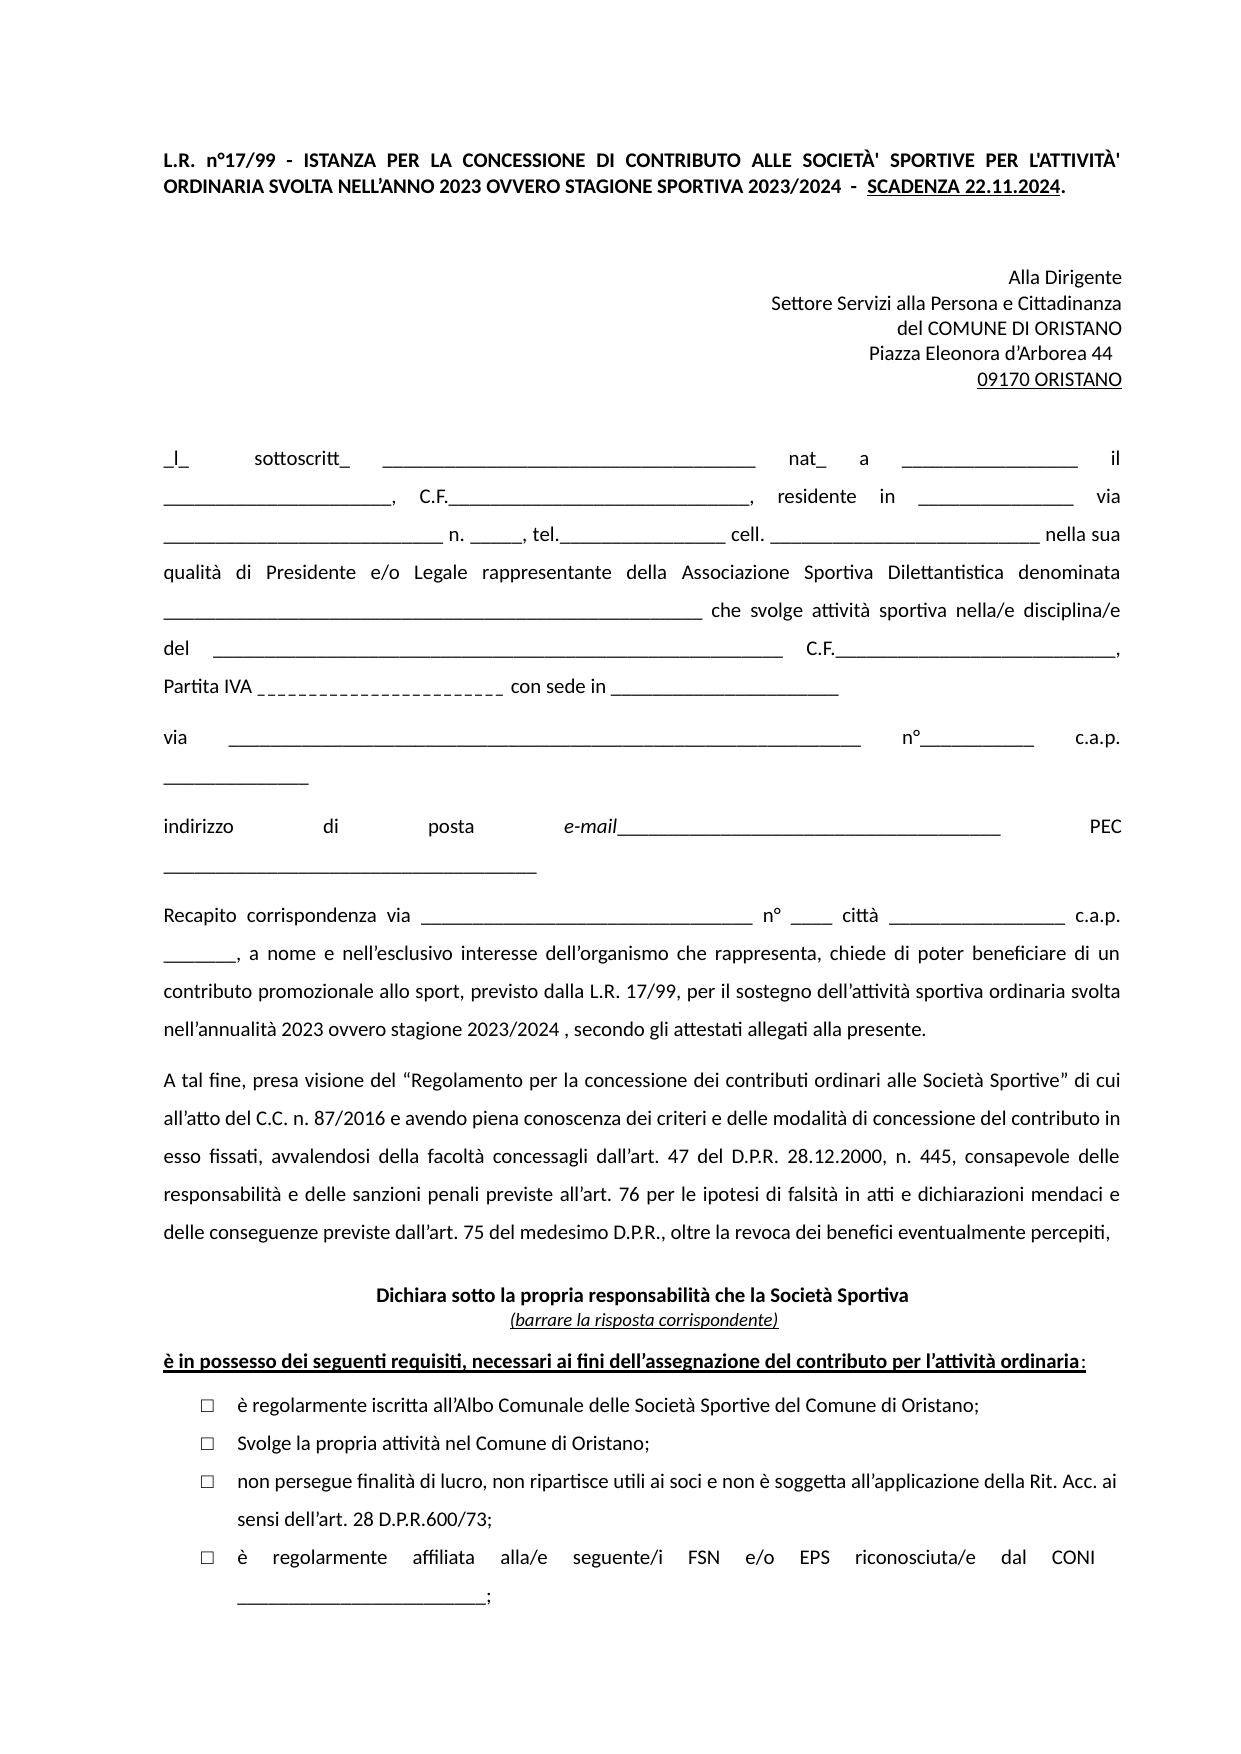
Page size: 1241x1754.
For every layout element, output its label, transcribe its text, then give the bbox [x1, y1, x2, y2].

text 09170 ORISTANO [651, 366, 1122, 391]
list non persegue finalità di lucro, non ripartisce utili ai soci e non è soggetta all’applicazione della Rit. Acc. ai sensi dell’art. 28 D.P.R.600/73; [163, 1468, 1122, 1532]
text (barrare la risposta corrispondente) [163, 1308, 1122, 1331]
text _l_ sottoscritt_ ____________________________________ nat_ a _________________ il ______________________, C.F._____________________________, residente in _______________ via ___________________________ n. _____, tel.________________ cell. __________________________ nella sua qualità di Presidente e/o Legale rappresentante della Associazione Sportiva Dilettantistica denominata ____________________________________________________ che svolge attività sportiva nella/e disciplina/e del _______________________________________________________ C.F.___________________________, Partita IVA ________________________ con sede in ______________________ [163, 445, 1122, 699]
list Svolge la propria attività nel Comune di Oristano; [163, 1430, 1122, 1456]
text Piazza Eleonora d’Arborea 44 [651, 341, 1122, 366]
text Recapito corrispondenza via ________________________________ n° ____ città _________________ c.a.p. _______, a nome e nell’esclusivo interesse dell’organismo che rappresenta, chiede di poter beneficiare di un contributo promozionale allo sport, previsto dalla L.R. 17/99, per il sostegno dell’attività sportiva ordinaria svolta nell’annualità 2023 ovvero stagione 2023/2024 , secondo gli attestati allegati alla presente. [163, 902, 1122, 1042]
list è regolarmente affiliata alla/e seguente/i FSN e/o EPS riconosciuta/e dal CONI ________________________; [163, 1544, 1122, 1608]
text Settore Servizi alla Persona e Cittadinanza [651, 290, 1122, 315]
text via _____________________________________________________________ n°___________ c.a.p. ______________ [163, 724, 1122, 788]
text A tal fine, presa visione del “Regolamento per la concessione dei contributi ordinari alle Società Sportive” di cui all’atto del C.C. n. 87/2016 e avendo piena conoscenza dei criteri e delle modalità di concessione del contributo in esso fissati, avvalendosi della facoltà concessagli dall’art. 47 del D.P.R. 28.12.2000, n. 445, consapevole delle responsabilità e delle sanzioni penali previste all’art. 76 per le ipotesi di falsità in atti e dichiarazioni mendaci e delle conseguenze previste dall’art. 75 del medesimo D.P.R., oltre la revoca dei benefici eventualmente percepiti, [163, 1067, 1122, 1245]
list è regolarmente iscritta all’Albo Comunale delle Società Sportive del Comune di Oristano; [163, 1392, 1122, 1417]
text del COMUNE DI ORISTANO [651, 315, 1122, 341]
text Alla Dirigente [163, 264, 1122, 290]
text indirizzo di posta e-mail_____________________________________ PEC ____________________________________ [163, 813, 1122, 877]
text è in possesso dei seguenti requisiti, necessari ai fini dell’assegnazione del contributo per l’attività ordinaria: [163, 1349, 1122, 1374]
text Dichiara sotto la propria responsabilità che la Società Sportiva [163, 1283, 1122, 1308]
text L.R. n°17/99 - ISTANZA PER LA CONCESSIONE DI CONTRIBUTO ALLE SOCIETÀ' SPORTIVE PER L'ATTIVITÀ' ORDINARIA SVOLTA NELL’ANNO 2023 OVVERO STAGIONE SPORTIVA 2023/2024 - SCADENZA 22.11.2024. [163, 148, 1122, 198]
